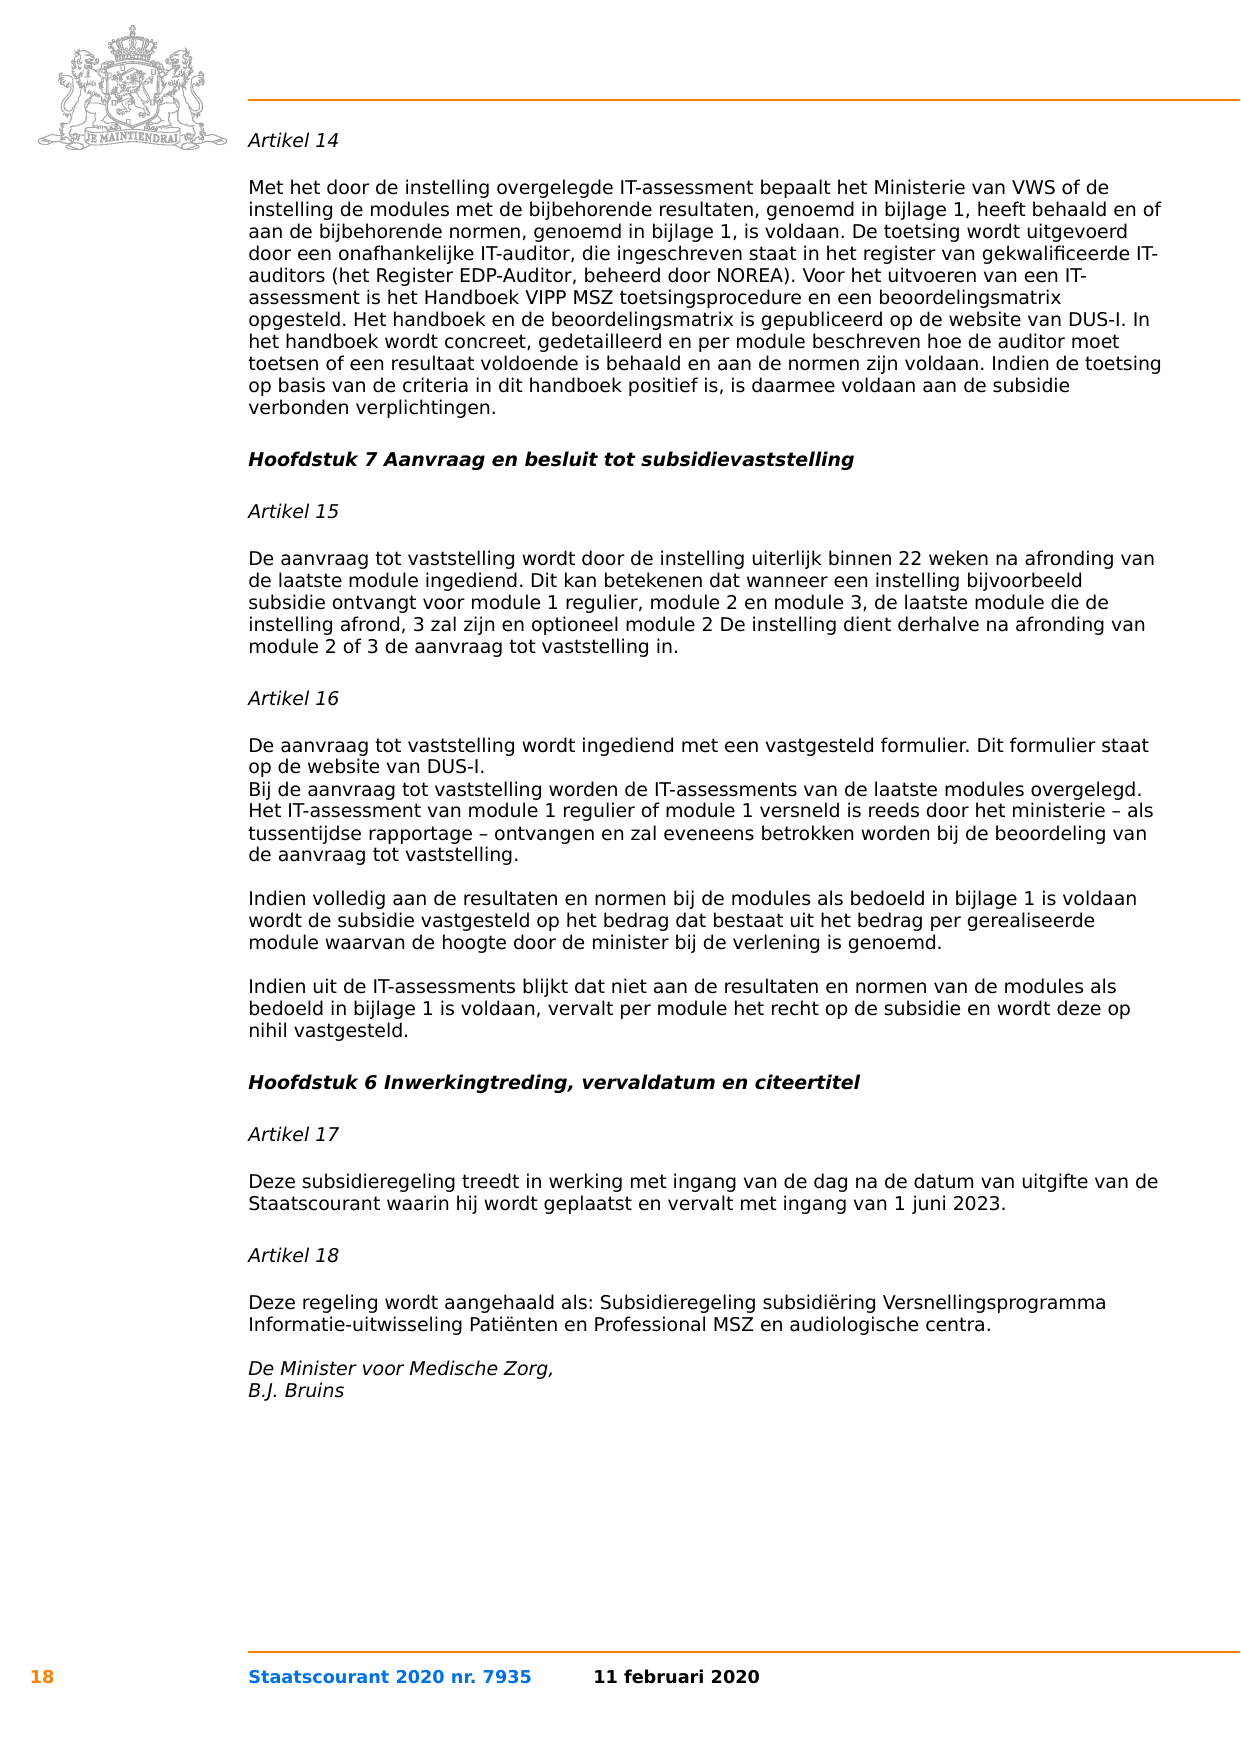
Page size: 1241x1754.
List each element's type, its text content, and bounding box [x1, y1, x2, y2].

text Bij de aanvraag tot vaststelling worden de IT-assessments van de laatste modules overgelegd. Het IT-assessment van module 1 regulier of module 1 versneld is reeds door het ministerie – als tussentijdse rapportage – ontvangen en zal eveneens betrokken worden bij de beoordeling van de aanvraag tot vaststelling. [248, 778, 1163, 866]
subtitle Artikel 15 [248, 501, 1163, 523]
subtitle Hoofdstuk 6 Inwerkingtreding, vervaldatum en citeertitel [248, 1072, 1163, 1094]
text Indien uit de IT-assessments blijkt dat niet aan de resultaten en normen van de modules als bedoeld in bijlage 1 is voldaan, vervalt per module het recht op de subsidie en wordt deze op nihil vastgesteld. [248, 976, 1163, 1042]
text De aanvraag tot vaststelling wordt ingediend met een vastgesteld formulier. Dit formulier staat op de website van DUS-I. [248, 734, 1163, 778]
text De aanvraag tot vaststelling wordt door de instelling uiterlijk binnen 22 weken na afronding van de laatste module ingediend. Dit kan betekenen dat wanneer een instelling bijvoorbeeld subsidie ontvangt voor module 1 regulier, module 2 en module 3, de laatste module die de instelling afrond, 3 zal zijn en optioneel module 2 De instelling dient derhalve na afronding van module 2 of 3 de aanvraag tot vaststelling in. [248, 548, 1163, 657]
text Met het door de instelling overgelegde IT-assessment bepaalt het Ministerie van VWS of de instelling de modules met de bijbehorende resultaten, genoemd in bijlage 1, heeft behaald en of aan de bijbehorende normen, genoemd in bijlage 1, is voldaan. De toetsing wordt uitgevoerd door een onafhankelijke IT-auditor, die ingeschreven staat in het register van gekwalificeerde IT-auditors (het Register EDP-Auditor, beheerd door NOREA). Voor het uitvoeren van een IT-assessment is het Handboek VIPP MSZ toetsingsprocedure en een beoordelingsmatrix opgesteld. Het handboek en de beoordelingsmatrix is gepubliceerd op de website van DUS-I. In het handboek wordt concreet, gedetailleerd en per module beschreven hoe de auditor moet toetsen of een resultaat voldoende is behaald en aan de normen zijn voldaan. Indien de toetsing op basis van de criteria in dit handboek positief is, is daarmee voldaan aan de subsidie verbonden verplichtingen. [248, 177, 1163, 419]
text De Minister voor Medische Zorg, B.J. Bruins [248, 1358, 1163, 1402]
subtitle Artikel 18 [248, 1245, 1163, 1267]
subtitle Artikel 16 [248, 687, 1163, 709]
text Deze regeling wordt aangehaald als: Subsidieregeling subsidiëring Versnellingsprogramma Informatie-uitwisseling Patiënten en Professional MSZ en audiologische centra. [248, 1292, 1163, 1336]
picture [38, 25, 227, 150]
subtitle Hoofdstuk 7 Aanvraag en besluit tot subsidievaststelling [248, 449, 1163, 471]
subtitle Artikel 14 [248, 130, 1163, 152]
text Indien volledig aan de resultaten en normen bij de modules als bedoeld in bijlage 1 is voldaan wordt de subsidie vastgesteld op het bedrag dat bestaat uit het bedrag per gerealiseerde module waarvan de hoogte door de minister bij de verlening is genoemd. [248, 888, 1163, 954]
text Deze subsidieregeling treedt in werking met ingang van de dag na de datum van uitgifte van de Staatscourant waarin hij wordt geplaatst en vervalt met ingang van 1 juni 2023. [248, 1171, 1163, 1215]
subtitle Artikel 17 [248, 1124, 1163, 1146]
